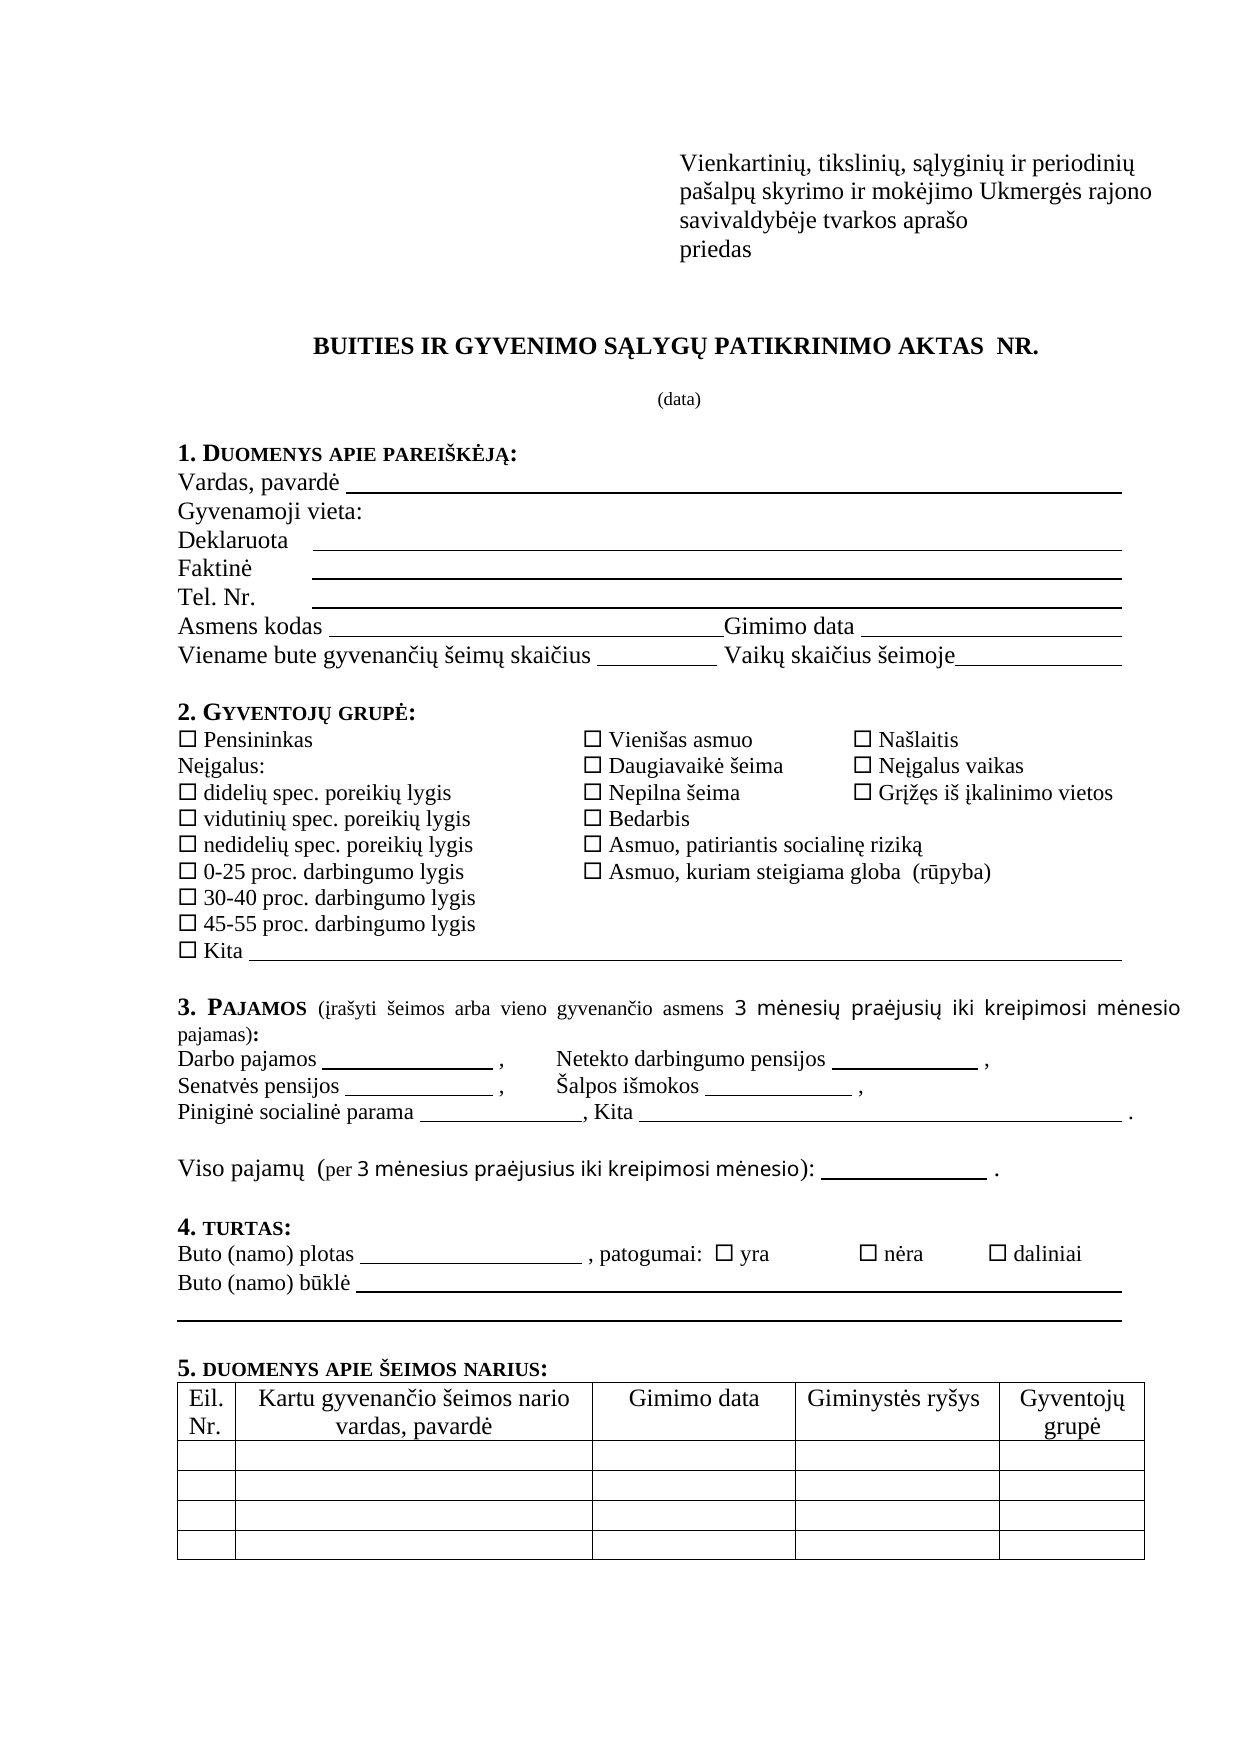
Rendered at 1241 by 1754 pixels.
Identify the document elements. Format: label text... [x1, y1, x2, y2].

text  0-25 proc. darbingumo lygis  Asmuo, kuriam steigiama globa (rūpyba) [177, 858, 1181, 884]
text Gyvenamoji vieta: [177, 496, 1181, 525]
text  didelių spec. poreikių lygis  Nepilna šeima  Grįžęs iš įkalinimo vietos [177, 779, 1181, 805]
table_cell [593, 1471, 795, 1500]
text Vienkartinių, tikslinių, sąlyginių ir periodinių [177, 148, 1181, 176]
table_cell [178, 1441, 235, 1470]
table_cell [236, 1531, 592, 1559]
text Buto (namo) plotas , patogumai:  yra  nėra  daliniai [177, 1240, 1181, 1267]
text Piniginė socialinė parama , Kita . [177, 1098, 1181, 1124]
text Asmens kodas Gimimo data [177, 611, 1181, 640]
text 4. turtas: [177, 1212, 1181, 1240]
table_cell [1000, 1501, 1144, 1529]
text Vardas, pavardė [177, 467, 1181, 496]
table_cell [1000, 1441, 1144, 1470]
text  Kita [177, 937, 1181, 963]
table_header Giminystės ryšys [796, 1383, 999, 1440]
table_cell [796, 1531, 999, 1559]
text Senatvės pensijos , Šalpos išmokos , [177, 1072, 1181, 1098]
text  30-40 proc. darbingumo lygis [177, 884, 1181, 911]
text Deklaruota [177, 525, 1181, 553]
table_cell [236, 1441, 592, 1470]
text  Pensininkas  Vienišas asmuo  Našlaitis [177, 726, 1181, 752]
text Tel. Nr. [177, 582, 1181, 611]
text  45-55 proc. darbingumo lygis [177, 911, 1181, 937]
text Neįgalus:  Daugiavaikė šeima  Neįgalus vaikas [177, 752, 1181, 779]
table_cell [178, 1531, 235, 1559]
text Viename bute gyvenančių šeimų skaičius Vaikų skaičius šeimoje [177, 640, 1181, 668]
text  nedidelių spec. poreikių lygis  Asmuo, patiriantis socialinę riziką [177, 831, 1181, 858]
text  vidutinių spec. poreikių lygis  Bedarbis [177, 805, 1181, 831]
text 3. Pajamos (įrašyti šeimos arba vieno gyvenančio asmens 3 mėnesių praėjusių iki kreipimosi mėnesio pajamas): [177, 992, 1181, 1046]
table_cell [593, 1531, 795, 1559]
text Viso pajamų (per 3 mėnesius praėjusius iki kreipimosi mėnesio): . [177, 1153, 1181, 1183]
text Darbo pajamos , Netekto darbingumo pensijos , [177, 1046, 1181, 1072]
text 2. Gyventojų grupė: [177, 697, 1181, 726]
table_cell [1000, 1471, 1144, 1500]
text priedas [177, 234, 1181, 263]
text pašalpų skyrimo ir mokėjimo Ukmergės rajono [177, 176, 1181, 205]
table_cell [796, 1471, 999, 1500]
text Faktinė [177, 553, 1181, 582]
text BUITIES IR GYVENIMO SĄLYGŲ PATIKRINIMO AKTAS NR. [177, 331, 1181, 359]
table_header Eil. Nr. [178, 1383, 235, 1440]
table_cell [593, 1441, 795, 1470]
table_cell [236, 1501, 592, 1529]
text (data) [177, 388, 1181, 410]
table_header Kartu gyvenančio šeimos nario vardas, pavardė [236, 1383, 592, 1440]
table_cell [796, 1441, 999, 1470]
table_cell [796, 1501, 999, 1529]
table_cell [1000, 1531, 1144, 1559]
text 5. duomenys apie šeimos narius: [177, 1353, 1181, 1382]
table_cell [236, 1471, 592, 1500]
text savivaldybėje tvarkos aprašo [177, 205, 1181, 234]
table_cell [178, 1471, 235, 1500]
table_header Gyventojų grupė [1000, 1383, 1144, 1440]
table_header Gimimo data [593, 1383, 795, 1440]
table_cell [593, 1501, 795, 1529]
table_cell [178, 1501, 235, 1529]
text Buto (namo) būklė [177, 1267, 1181, 1324]
text 1. Duomenys apie pareiškėją: [177, 438, 1181, 467]
